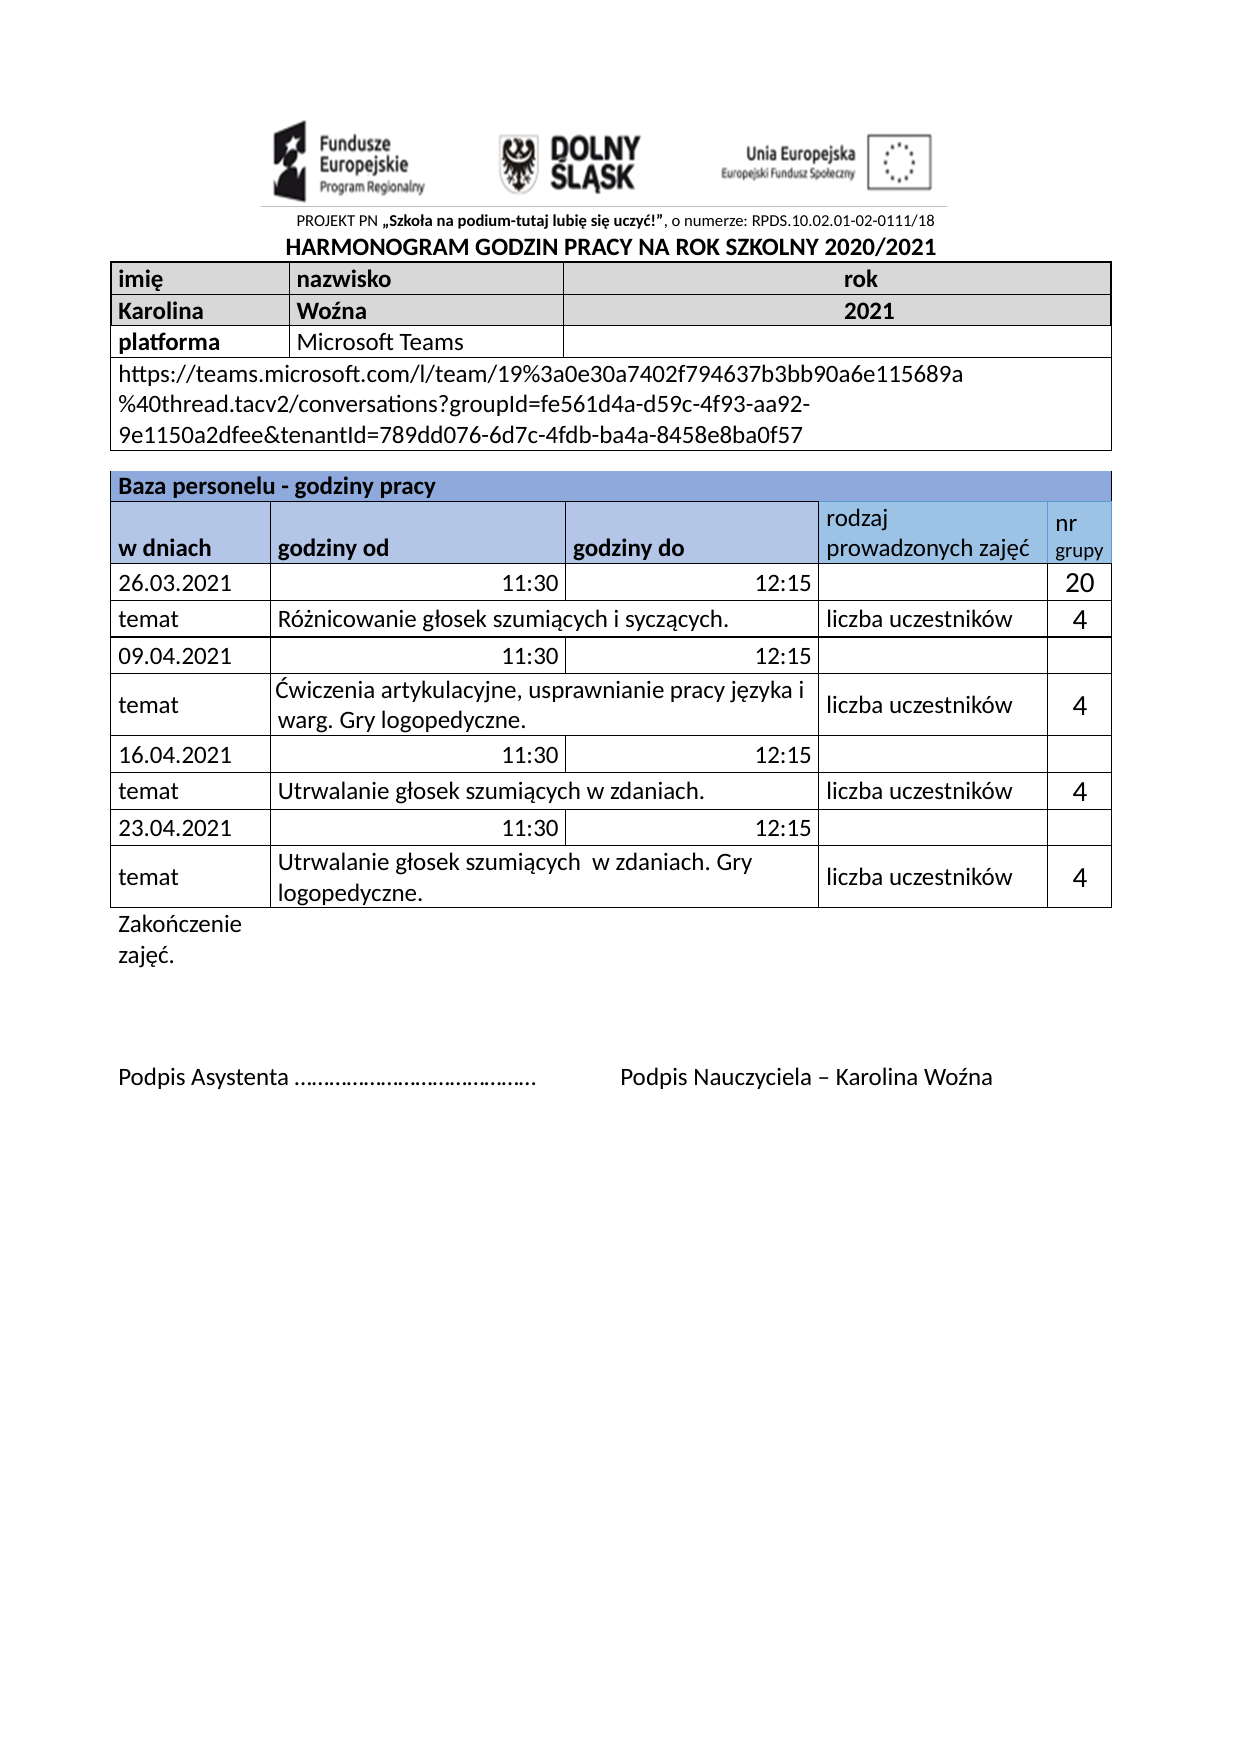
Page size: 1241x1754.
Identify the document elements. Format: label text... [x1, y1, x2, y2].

table_cell [1048, 1030, 1111, 1061]
table_cell Microsoft Teams [290, 326, 563, 357]
table_cell [564, 295, 837, 325]
table_cell [563, 451, 819, 471]
table_cell Utrwalanie głosek szumiących w zdaniach. Gry logopedyczne. [271, 846, 818, 907]
table_cell Zakończenie zajęć. [111, 908, 270, 969]
table_cell [837, 326, 1111, 357]
table_cell [1048, 638, 1111, 673]
table_cell [566, 969, 819, 1000]
table_cell Podpis Nauczyciela – Karolina Woźna [566, 1061, 1048, 1091]
table_cell 12:15 [566, 564, 818, 600]
table_cell [111, 1000, 270, 1030]
table_cell 09.04.2021 [111, 638, 270, 673]
table_cell [564, 263, 837, 294]
table_cell 4 [1048, 601, 1111, 636]
table_cell [111, 1030, 270, 1061]
table_cell 11:30 [271, 564, 565, 600]
table_cell godziny od [271, 502, 565, 563]
table_cell 4 [1048, 846, 1111, 907]
table_cell [1048, 1000, 1111, 1030]
table_header [111, 159, 289, 231]
table_cell [1048, 1061, 1111, 1091]
table_header PROJEKT PN „Szkoła na podium-tutaj lubię się uczyć!”, o numerze: RPDS.10.02.01-02-0111/18 [289, 159, 1111, 231]
table_cell Podpis Asystenta …………………………………… [111, 1061, 566, 1091]
table_cell rodzaj prowadzonych zajęć [819, 502, 1047, 563]
table_cell temat [111, 601, 270, 636]
table_cell 20 [1048, 564, 1111, 600]
table_cell Karolina [112, 295, 289, 325]
table_cell Utrwalanie głosek szumiących w zdaniach. [271, 773, 818, 808]
table_cell [1048, 810, 1111, 845]
table_cell [819, 810, 1047, 845]
table_cell Różnicowanie głosek szumiących i syczących. [271, 601, 818, 636]
table_cell [819, 908, 1048, 969]
table_cell 11:30 [271, 736, 565, 772]
table_cell 11:30 [271, 810, 565, 845]
table_cell [289, 451, 563, 471]
table_cell liczba uczestników [819, 601, 1047, 636]
table_cell temat [111, 846, 270, 907]
table_cell nazwisko [290, 263, 563, 294]
table_cell [1048, 736, 1111, 772]
table_cell Woźna [290, 295, 563, 325]
table_cell [566, 1000, 819, 1030]
table_cell [819, 1030, 1048, 1061]
table_cell godziny do [566, 502, 818, 563]
table_cell Baza personelu - godziny pracy [111, 471, 1111, 501]
table_cell [564, 326, 837, 357]
table_cell rok [837, 263, 1110, 294]
table_cell [819, 564, 1047, 600]
table_cell [1048, 969, 1111, 1000]
table_cell 12:15 [566, 810, 818, 845]
table_cell w dniach [111, 502, 270, 563]
table_cell 4 [1048, 773, 1111, 808]
table_cell [819, 1000, 1048, 1030]
table_cell HARMONOGRAM GODZIN PRACY NA ROK SZKOLNY 2020/2021 [111, 231, 1111, 261]
table_cell liczba uczestników [819, 846, 1047, 907]
table_cell [566, 1030, 819, 1061]
table_cell nr grupy [1048, 502, 1111, 563]
table_cell 12:15 [566, 638, 818, 673]
table_cell [1048, 908, 1111, 969]
table_cell [111, 451, 289, 471]
picture [260, 116, 948, 207]
table_cell [270, 1000, 566, 1030]
table_cell 16.04.2021 [111, 736, 270, 772]
table_cell 23.04.2021 [111, 810, 270, 845]
table_cell platforma [111, 326, 289, 357]
table_cell Ćwiczenia artykulacyjne, usprawnianie pracy języka i warg. Gry logopedyczne. [271, 674, 818, 735]
table_cell 26.03.2021 [111, 564, 270, 600]
table_cell 4 [1048, 674, 1111, 735]
table_cell liczba uczestników [819, 674, 1047, 735]
table_cell [819, 451, 1111, 471]
table_cell [819, 638, 1047, 673]
table_cell https://teams.microsoft.com/l/team/19%3a0e30a7402f794637b3bb90a6e115689a%40thread.tacv2/conversations?groupId=fe561d4a-d59c-4f93-aa92-9e1150a2dfee&tenantId=789dd076-6d7c-4fdb-ba4a-8458e8ba0f57 [111, 358, 1111, 449]
table_cell temat [111, 773, 270, 808]
table_cell temat [111, 674, 270, 735]
table_cell [270, 908, 566, 969]
table_cell liczba uczestników [819, 773, 1047, 808]
table_cell [566, 908, 819, 969]
table_cell 2021 [837, 295, 1110, 325]
table_cell [819, 969, 1048, 1000]
table_cell 11:30 [271, 638, 565, 673]
table_cell [270, 969, 566, 1000]
table_cell [819, 736, 1047, 772]
table_cell [270, 1030, 566, 1061]
table_cell 12:15 [566, 736, 818, 772]
table_cell [111, 969, 270, 1000]
table_cell imię [112, 263, 289, 294]
